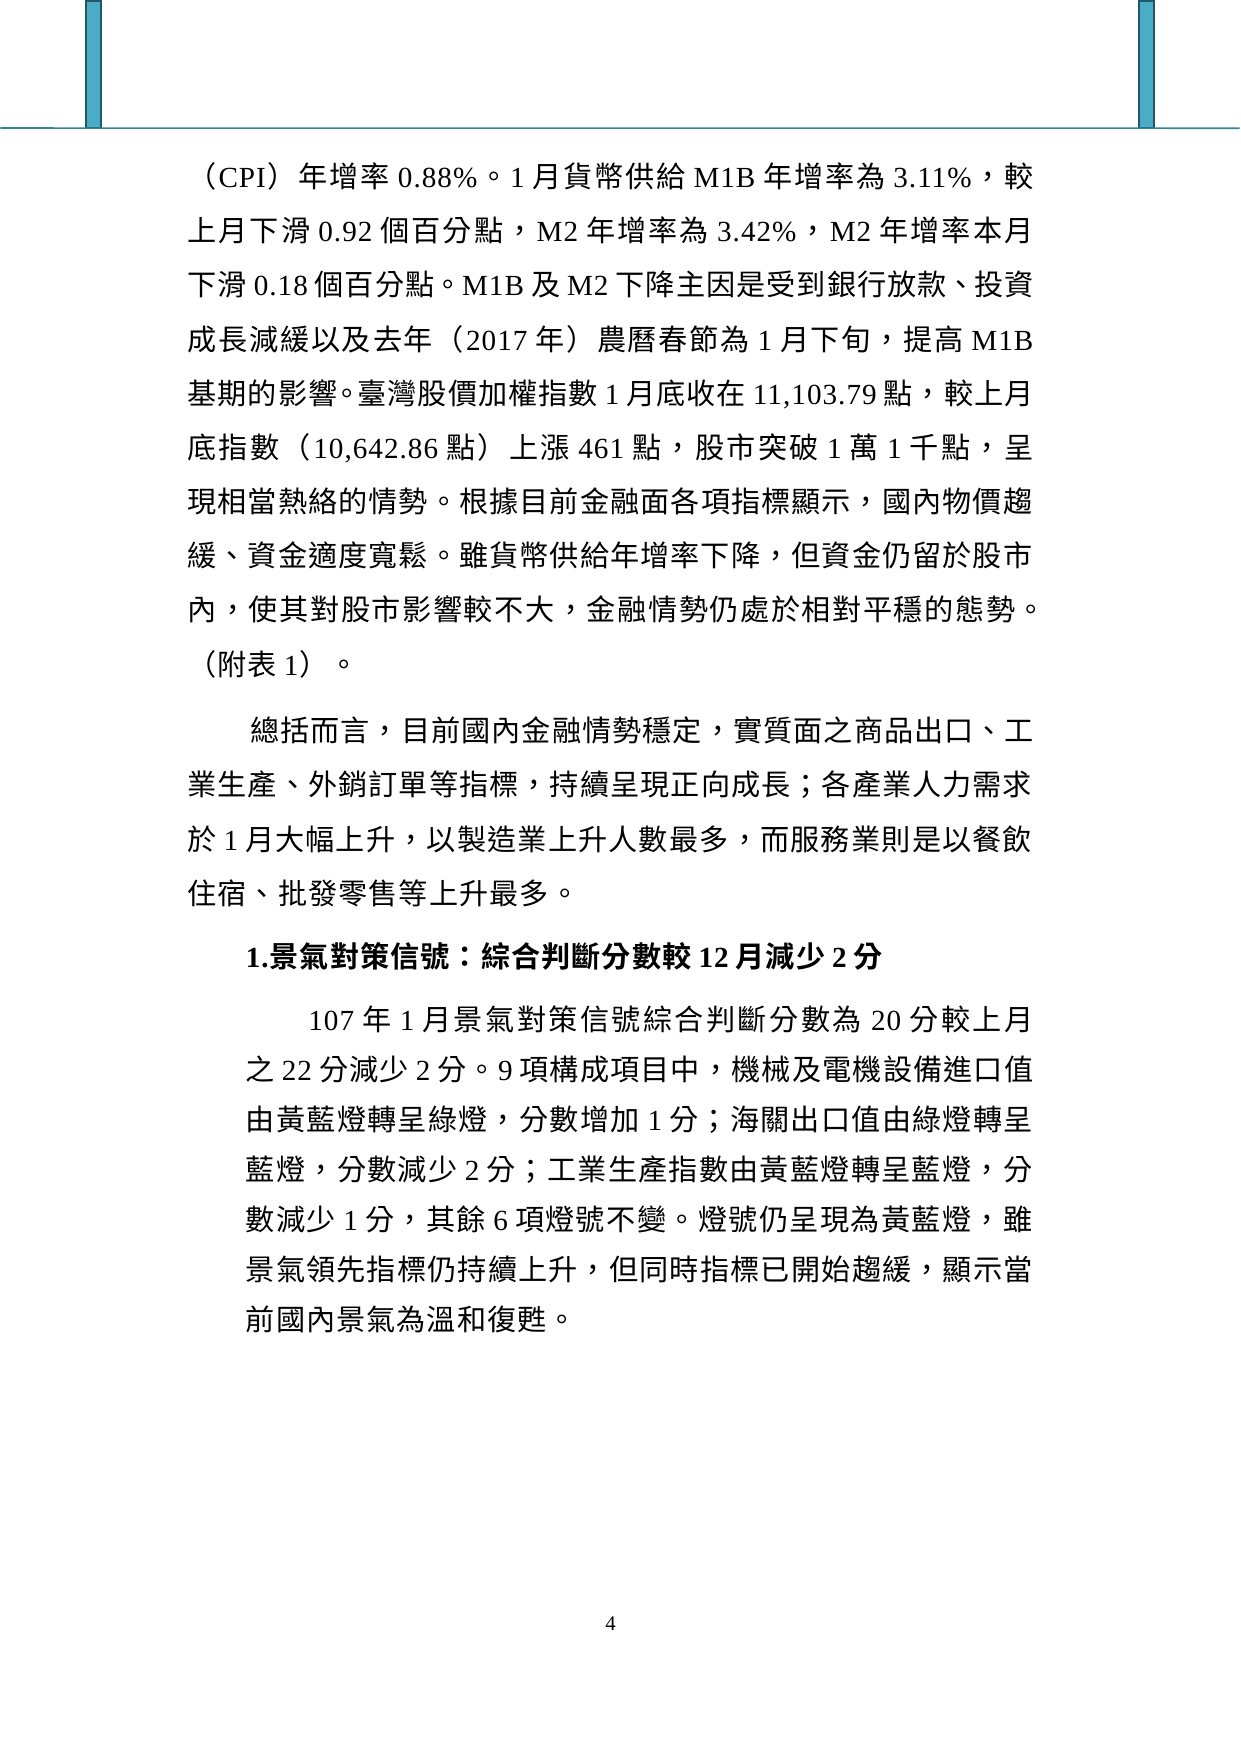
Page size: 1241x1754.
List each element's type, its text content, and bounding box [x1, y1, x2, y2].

text 總括而言，目前國內金融情勢穩定，實質面之商品出口、工業生產、外銷訂單等指標，持續呈現正向成長；各產業人力需求於1月大幅上升，以製造業上升人數最多，而服務業則是以餐飲住宿、批發零售等上升最多。 [187, 698, 1033, 915]
text 至於物價與金融物價方面，1月躉售者物價指數（WPI）較上月跌0.32%，較上年同月下跌0.74%；1月消費者物價指數（CPI）年增率0.88%。1月貨幣供給M1B年增率為3.11%，較上月下滑0.92個百分點，M2年增率為3.42%，M2年增率本月下滑0.18個百分點。M1B及M2下降主因是受到銀行放款、投資成長減緩以及去年（2017年）農曆春節為1月下旬，提高M1B基期的影響。臺灣股價加權指數1月底收在11,103.79點，較上月底指數（10,642.86點）上漲461點，股市突破1萬1千點，呈現相當熱絡的情勢。根據目前金融面各項指標顯示，國內物價趨緩、資金適度寬鬆。雖貨幣供給年增率下降，但資金仍留於股市內，使其對股市影響較不大，金融情勢仍處於相對平穩的態勢。（附表1）。 [187, 144, 1033, 686]
subtitle 1.景氣對策信號：綜合判斷分數較12月減少2分 [246, 927, 1033, 977]
text 107年1月景氣對策信號綜合判斷分數為20分較上月之22分減少2分。9項構成項目中，機械及電機設備進口值由黃藍燈轉呈綠燈，分數增加1分；海關出口值由綠燈轉呈藍燈，分數減少2分；工業生產指數由黃藍燈轉呈藍燈，分數減少1分，其餘6項燈號不變。燈號仍呈現為黃藍燈，雖景氣領先指標仍持續上升，但同時指標已開始趨緩，顯示當前國內景氣為溫和復甦。 [246, 990, 1033, 1340]
